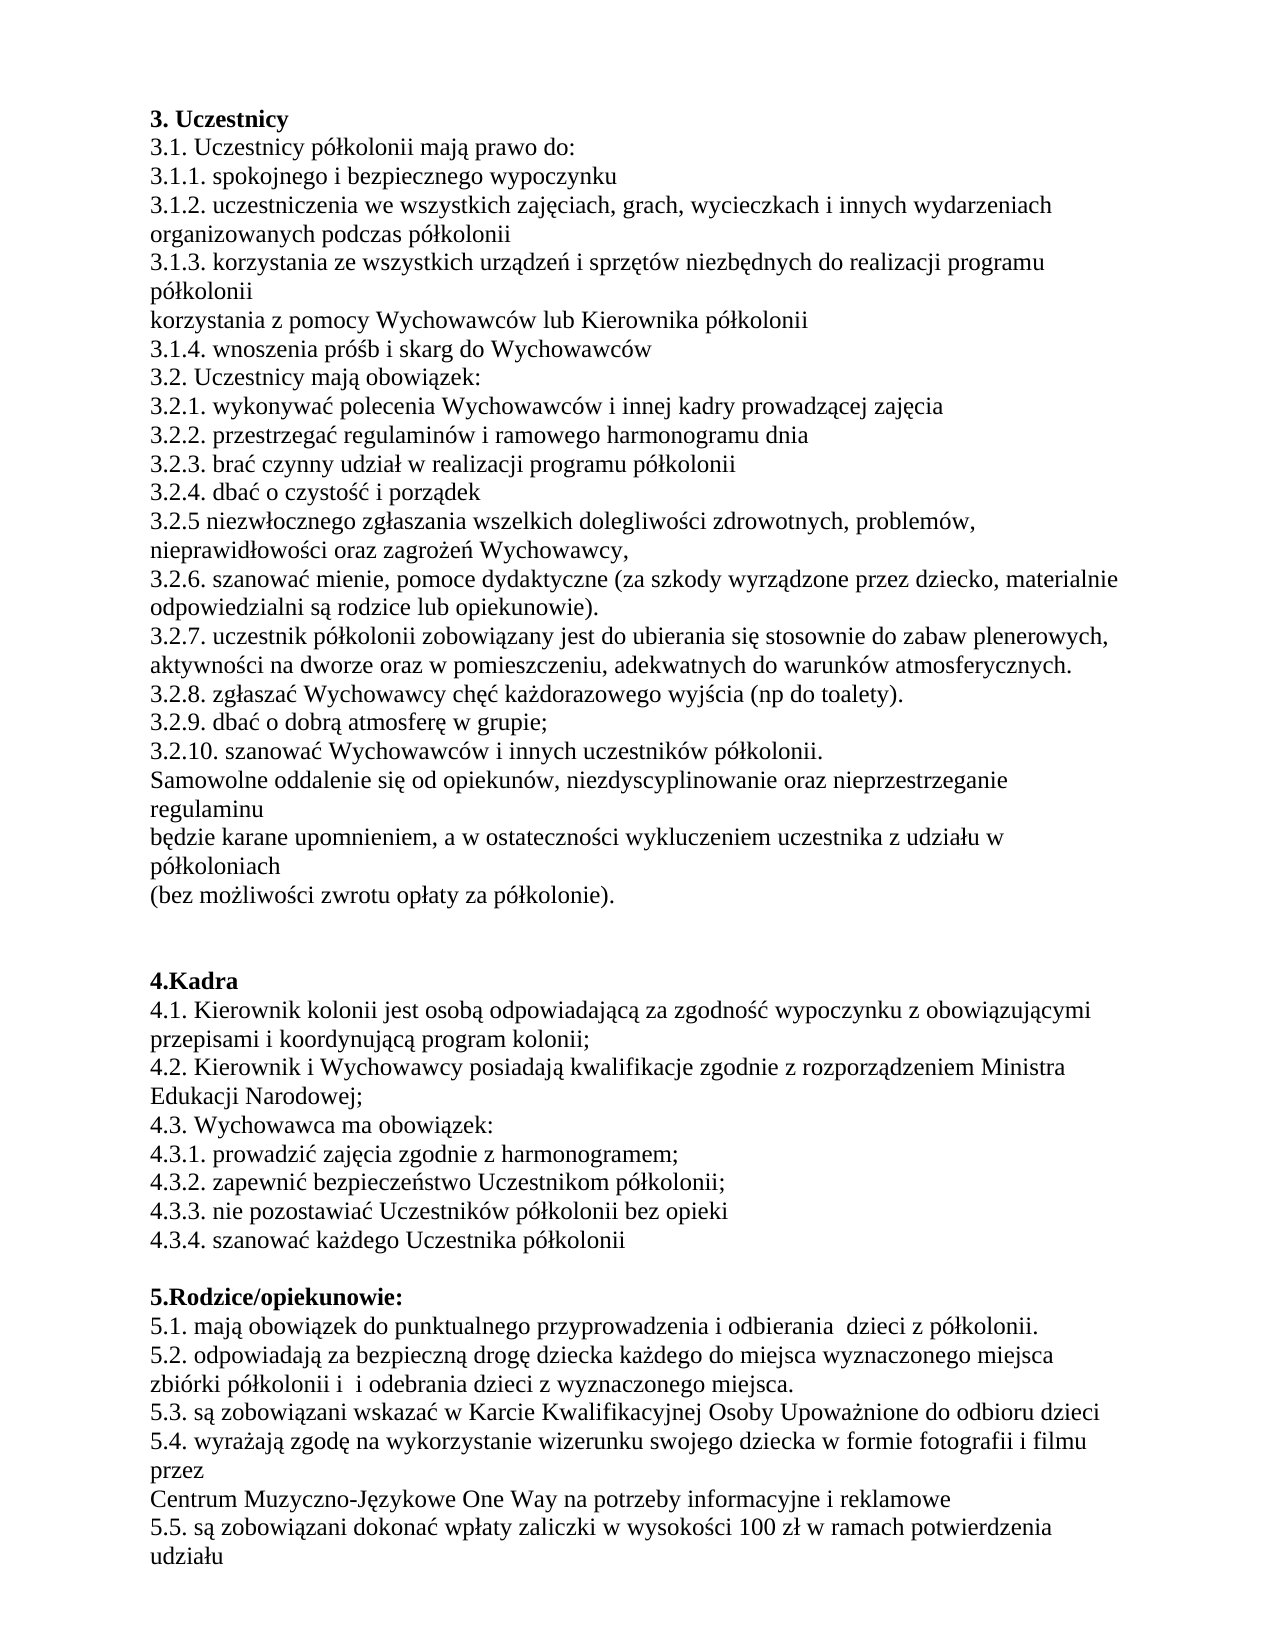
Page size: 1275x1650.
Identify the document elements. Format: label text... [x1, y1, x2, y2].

text organizowanych podczas półkolonii [150, 219, 1125, 247]
text 5.Rodzice/opiekunowie: [150, 1282, 1125, 1311]
text 3. Uczestnicy [150, 104, 1125, 132]
text 3.1.1. spokojnego i bezpiecznego wypoczynku [150, 161, 1125, 190]
text 3.2.8. zgłaszać Wychowawcy chęć każdorazowego wyjścia (np do toalety). [150, 679, 1125, 707]
text odpowiedzialni są rodzice lub opiekunowie). [150, 592, 1125, 621]
text 3.2.3. brać czynny udział w realizacji programu półkolonii [150, 449, 1125, 477]
text 5.4. wyrażają zgodę na wykorzystanie wizerunku swojego dziecka w formie fotografii i filmu przez [150, 1426, 1125, 1484]
text 3.2.1. wykonywać polecenia Wychowawców i innej kadry prowadzącej zajęcia [150, 391, 1125, 420]
text 5.3. są zobowiązani wskazać w Karcie Kwalifikacyjnej Osoby Upoważnione do odbioru dzieci [150, 1397, 1125, 1426]
text Samowolne oddalenie się od opiekunów, niezdyscyplinowanie oraz nieprzestrzeganie regulaminu [150, 765, 1125, 822]
text 5.5. są zobowiązani dokonać wpłaty zaliczki w wysokości 100 zł w ramach potwierdzenia udziału [150, 1512, 1125, 1570]
text 3.1.3. korzystania ze wszystkich urządzeń i sprzętów niezbędnych do realizacji programu półkolonii [150, 247, 1125, 305]
text 5.1. mają obowiązek do punktualnego przyprowadzenia i odbierania dzieci z półkolonii. [150, 1311, 1125, 1340]
text będzie karane upomnieniem, a w ostateczności wykluczeniem uczestnika z udziału w półkoloniach [150, 822, 1125, 880]
text 3.2.9. dbać o dobrą atmosferę w grupie; [150, 707, 1125, 736]
text 3.2.4. dbać o czystość i porządek [150, 477, 1125, 506]
text przepisami i koordynującą program kolonii; [150, 1024, 1125, 1052]
text 4.3. Wychowawca ma obowiązek: [150, 1110, 1125, 1139]
text 4.2. Kierownik i Wychowawcy posiadają kwalifikacje zgodnie z rozporządzeniem Ministra Edukacji Narodowej; [150, 1052, 1125, 1110]
text aktywności na dworze oraz w pomieszczeniu, adekwatnych do warunków atmosferycznych. [150, 650, 1125, 679]
text 4.3.1. prowadzić zajęcia zgodnie z harmonogramem; [150, 1139, 1125, 1167]
text 3.2.5 niezwłocznego zgłaszania wszelkich dolegliwości zdrowotnych, problemów, nieprawidłowości oraz zagrożeń Wychowawcy, [150, 506, 1125, 564]
text 4.3.2. zapewnić bezpieczeństwo Uczestnikom półkolonii; [150, 1167, 1125, 1196]
text 3.2. Uczestnicy mają obowiązek: [150, 362, 1125, 391]
text 4.3.4. szanować każdego Uczestnika półkolonii [150, 1225, 1125, 1254]
text 3.2.7. uczestnik półkolonii zobowiązany jest do ubierania się stosownie do zabaw plenerowych, [150, 621, 1125, 650]
text korzystania z pomocy Wychowawców lub Kierownika półkolonii [150, 305, 1125, 334]
text (bez możliwości zwrotu opłaty za półkolonie). [150, 880, 1125, 909]
text 3.2.6. szanować mienie, pomoce dydaktyczne (za szkody wyrządzone przez dziecko, materialnie [150, 564, 1125, 592]
text Centrum Muzyczno-Językowe One Way na potrzeby informacyjne i reklamowe [150, 1484, 1125, 1512]
text 3.1.4. wnoszenia próśb i skarg do Wychowawców [150, 334, 1125, 362]
text 4.1. Kierownik kolonii jest osobą odpowiadającą za zgodność wypoczynku z obowiązującymi [150, 995, 1125, 1024]
text 3.2.2. przestrzegać regulaminów i ramowego harmonogramu dnia [150, 420, 1125, 449]
text 3.1.2. uczestniczenia we wszystkich zajęciach, grach, wycieczkach i innych wydarzeniach [150, 190, 1125, 219]
text 4.Kadra [150, 966, 1125, 995]
text 3.2.10. szanować Wychowawców i innych uczestników półkolonii. [150, 736, 1125, 765]
text 4.3.3. nie pozostawiać Uczestników półkolonii bez opieki [150, 1196, 1125, 1225]
text 5.2. odpowiadają za bezpieczną drogę dziecka każdego do miejsca wyznaczonego miejsca zbiórki półkolonii i i odebrania dzieci z wyznaczonego miejsca. [150, 1340, 1125, 1397]
text 3.1. Uczestnicy półkolonii mają prawo do: [150, 132, 1125, 161]
